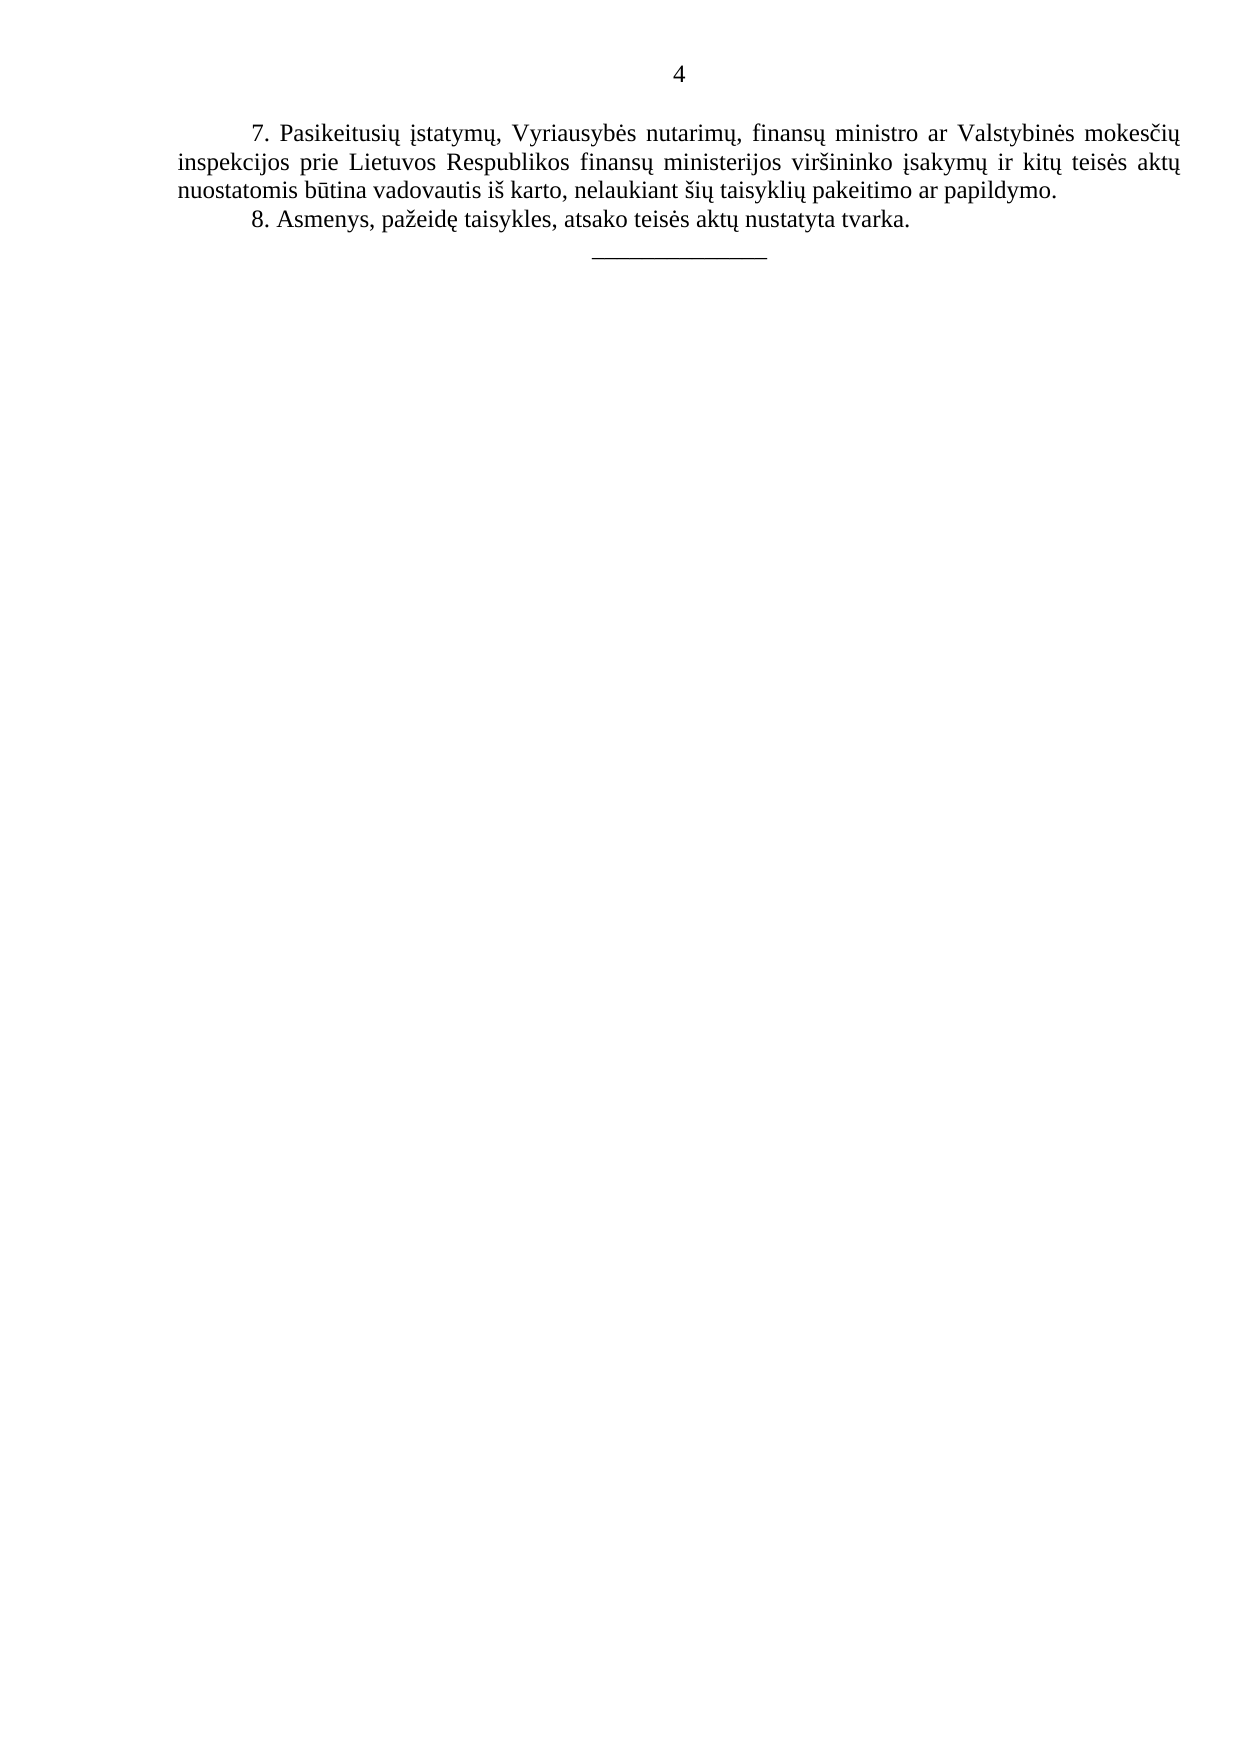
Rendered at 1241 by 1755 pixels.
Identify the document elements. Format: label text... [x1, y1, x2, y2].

text ______________ [177, 233, 1181, 262]
text 7. Pasikeitusių įstatymų, Vyriausybės nutarimų, finansų ministro ar Valstybinės mokesčių inspekcijos prie Lietuvos Respublikos finansų ministerijos viršininko įsakymų ir kitų teisės aktų nuostatomis būtina vadovautis iš karto, nelaukiant šių taisyklių pakeitimo ar papildymo. [177, 118, 1181, 204]
text 8. Asmenys, pažeidę taisykles, atsako teisės aktų nustatyta tvarka. [177, 204, 1181, 233]
